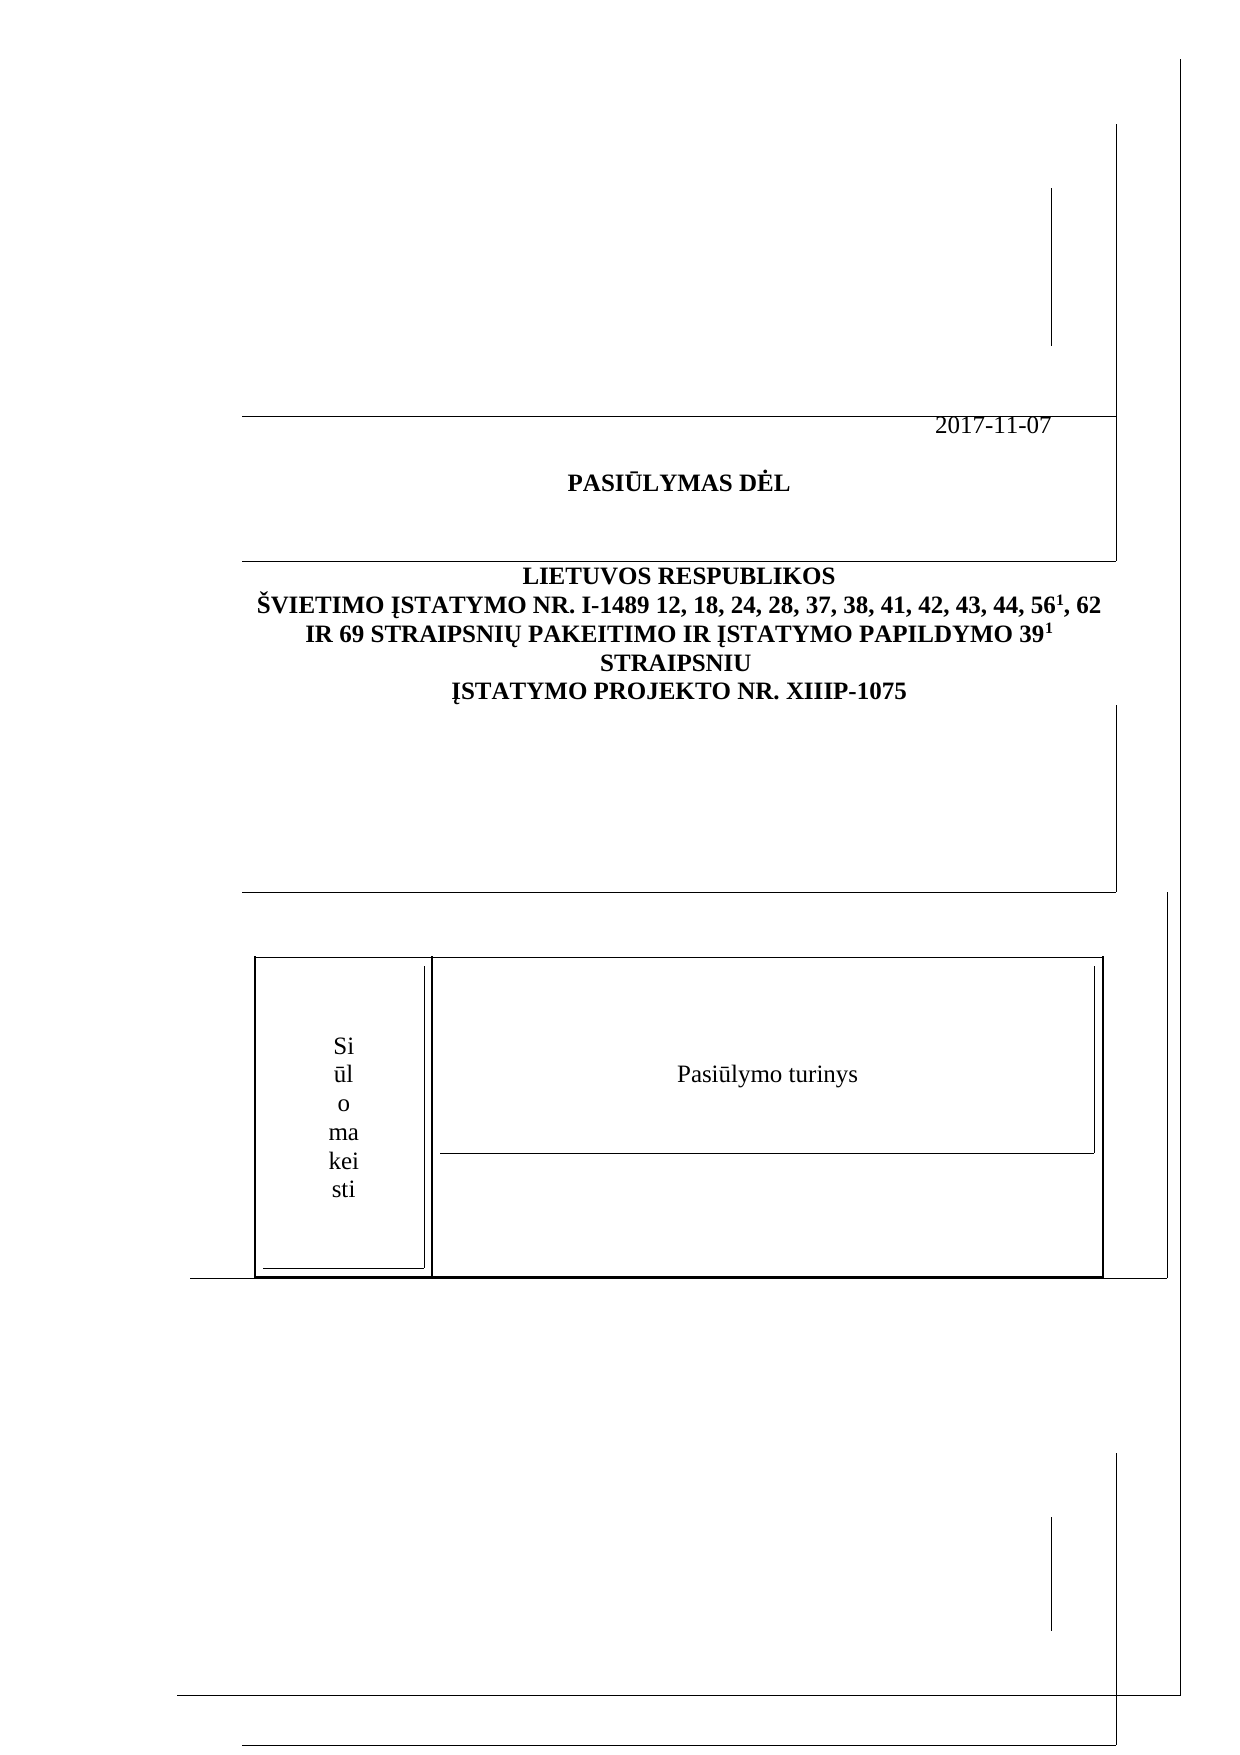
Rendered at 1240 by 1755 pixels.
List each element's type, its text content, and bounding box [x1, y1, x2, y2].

table_header Pasiūlymo turinys [433, 958, 1102, 1276]
text PASIŪLYMAS DĖL [242, 468, 1116, 561]
text ŠVIETIMO ĮSTATYMO NR. I-1489 12, 18, 24, 28, 37, 38, 41, 42, 43, 44, 561, 62 IR 69 STRAIPSNIŲ PAKEITIMO IR ĮSTATYMO PAPILDYMO 391 STRAIPSNIU [242, 590, 1116, 676]
table_header Siūloma keisti [256, 958, 431, 1276]
text ĮSTATYMO PROJEKTO NR. XIIIP-1075 [242, 676, 1116, 705]
text LIETUVOS RESPUBLIKOS [242, 561, 1116, 590]
text 2017-11-07 [242, 346, 1116, 439]
